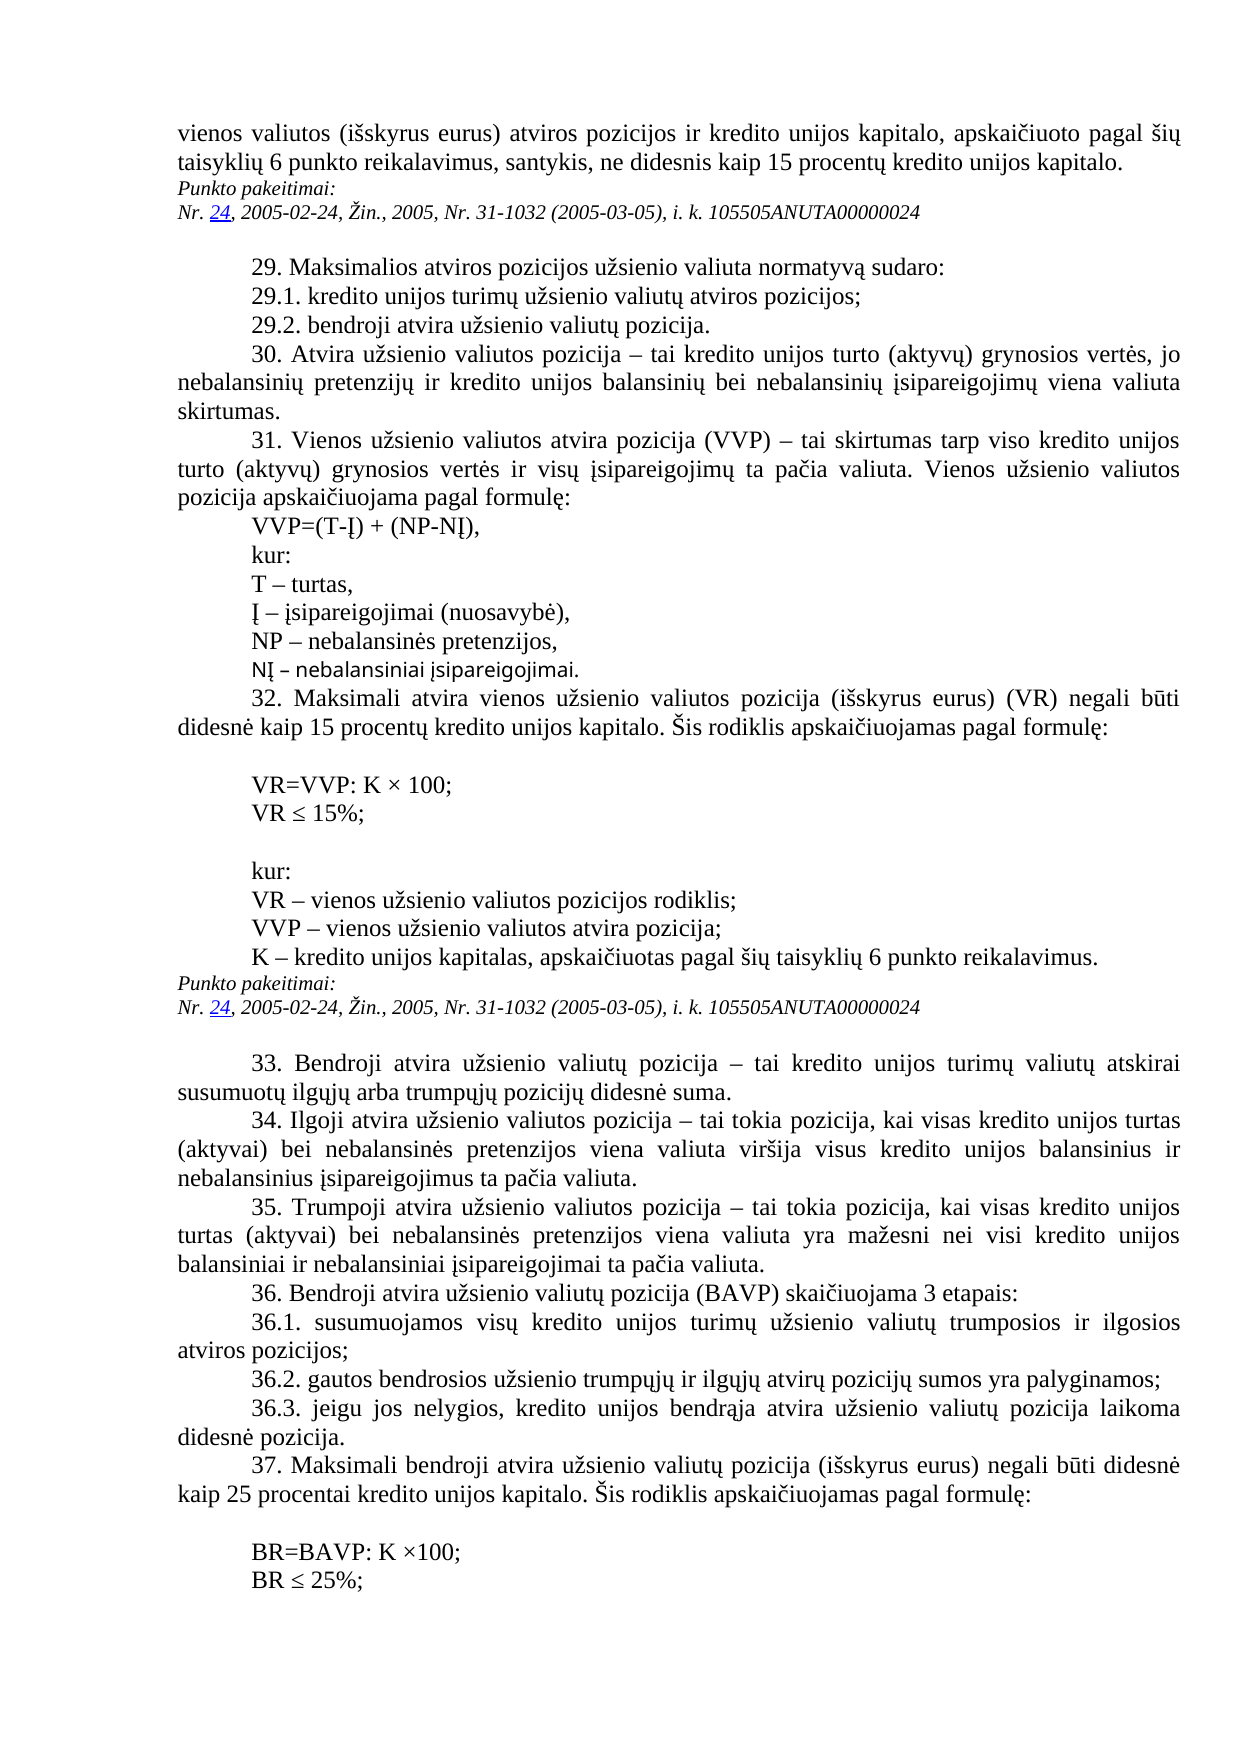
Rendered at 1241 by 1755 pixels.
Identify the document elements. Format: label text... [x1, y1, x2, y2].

text Punkto pakeitimai: [177, 176, 1181, 200]
text VR ≤ 15%; [177, 798, 1181, 827]
text Nr. 24, 2005-02-24, Žin., 2005, Nr. 31-1032 (2005-03-05), i. k. 105505ANUTA00000024 [177, 200, 1181, 224]
text 33. Bendroji atvira užsienio valiutų pozicija – tai kredito unijos turimų valiutų atskirai susumuotų ilgųjų arba trumpųjų pozicijų didesnė suma. [177, 1048, 1181, 1105]
text vienos valiutos (išskyrus eurus) atviros pozicijos ir kredito unijos kapitalo, apskaičiuoto pagal šių taisyklių 6 punkto reikalavimus, santykis, ne didesnis kaip 15 procentų kredito unijos kapitalo. [177, 118, 1181, 176]
text NĮ – nebalansiniai įsipareigojimai. [177, 655, 1181, 683]
text VR=VVP: K × 100; [177, 770, 1181, 798]
text 32. Maksimali atvira vienos užsienio valiutos pozicija (išskyrus eurus) (VR) negali būti didesnė kaip 15 procentų kredito unijos kapitalo. Šis rodiklis apskaičiuojamas pagal formulę: [177, 683, 1181, 741]
text VR – vienos užsienio valiutos pozicijos rodiklis; [177, 885, 1181, 913]
text Punkto pakeitimai: [177, 971, 1181, 995]
text Į – įsipareigojimai (nuosavybė), [177, 597, 1181, 626]
text Nr. 24, 2005-02-24, Žin., 2005, Nr. 31-1032 (2005-03-05), i. k. 105505ANUTA00000024 [177, 995, 1181, 1019]
text 29.2. bendroji atvira užsienio valiutų pozicija. [177, 310, 1181, 339]
text BR=BAVP: K ×100; [177, 1537, 1181, 1565]
text 36. Bendroji atvira užsienio valiutų pozicija (BAVP) skaičiuojama 3 etapais: [177, 1278, 1181, 1307]
text NP – nebalansinės pretenzijos, [177, 626, 1181, 655]
text 36.1. susumuojamos visų kredito unijos turimų užsienio valiutų trumposios ir ilgosios atviros pozicijos; [177, 1307, 1181, 1364]
text 37. Maksimali bendroji atvira užsienio valiutų pozicija (išskyrus eurus) negali būti didesnė kaip 25 procentai kredito unijos kapitalo. Šis rodiklis apskaičiuojamas pagal formulę: [177, 1450, 1181, 1508]
text 35. Trumpoji atvira užsienio valiutos pozicija – tai tokia pozicija, kai visas kredito unijos turtas (aktyvai) bei nebalansinės pretenzijos viena valiuta yra mažesni nei visi kredito unijos balansiniai ir nebalansiniai įsipareigojimai ta pačia valiuta. [177, 1192, 1181, 1278]
text VVP – vienos užsienio valiutos atvira pozicija; [177, 913, 1181, 942]
text BR ≤ 25%; [177, 1565, 1181, 1594]
text K – kredito unijos kapitalas, apskaičiuotas pagal šių taisyklių 6 punkto reikalavimus. [177, 942, 1181, 971]
text 29.1. kredito unijos turimų užsienio valiutų atviros pozicijos; [177, 281, 1181, 310]
text 29. Maksimalios atviros pozicijos užsienio valiuta normatyvą sudaro: [177, 252, 1181, 281]
text 31. Vienos užsienio valiutos atvira pozicija (VVP) – tai skirtumas tarp viso kredito unijos turto (aktyvų) grynosios vertės ir visų įsipareigojimų ta pačia valiuta. Vienos užsienio valiutos pozicija apskaičiuojama pagal formulę: [177, 425, 1181, 511]
text VVP=(T-Į) + (NP-NĮ), [177, 511, 1181, 540]
text T – turtas, [177, 569, 1181, 597]
text 36.3. jeigu jos nelygios, kredito unijos bendrąja atvira užsienio valiutų pozicija laikoma didesnė pozicija. [177, 1393, 1181, 1450]
text kur: [177, 540, 1181, 569]
text 36.2. gautos bendrosios užsienio trumpųjų ir ilgųjų atvirų pozicijų sumos yra palyginamos; [177, 1364, 1181, 1393]
text kur: [177, 856, 1181, 885]
text 34. Ilgoji atvira užsienio valiutos pozicija – tai tokia pozicija, kai visas kredito unijos turtas (aktyvai) bei nebalansinės pretenzijos viena valiuta viršija visus kredito unijos balansinius ir nebalansinius įsipareigojimus ta pačia valiuta. [177, 1105, 1181, 1192]
text 30. Atvira užsienio valiutos pozicija – tai kredito unijos turto (aktyvų) grynosios vertės, jo nebalansinių pretenzijų ir kredito unijos balansinių bei nebalansinių įsipareigojimų viena valiuta skirtumas. [177, 339, 1181, 425]
